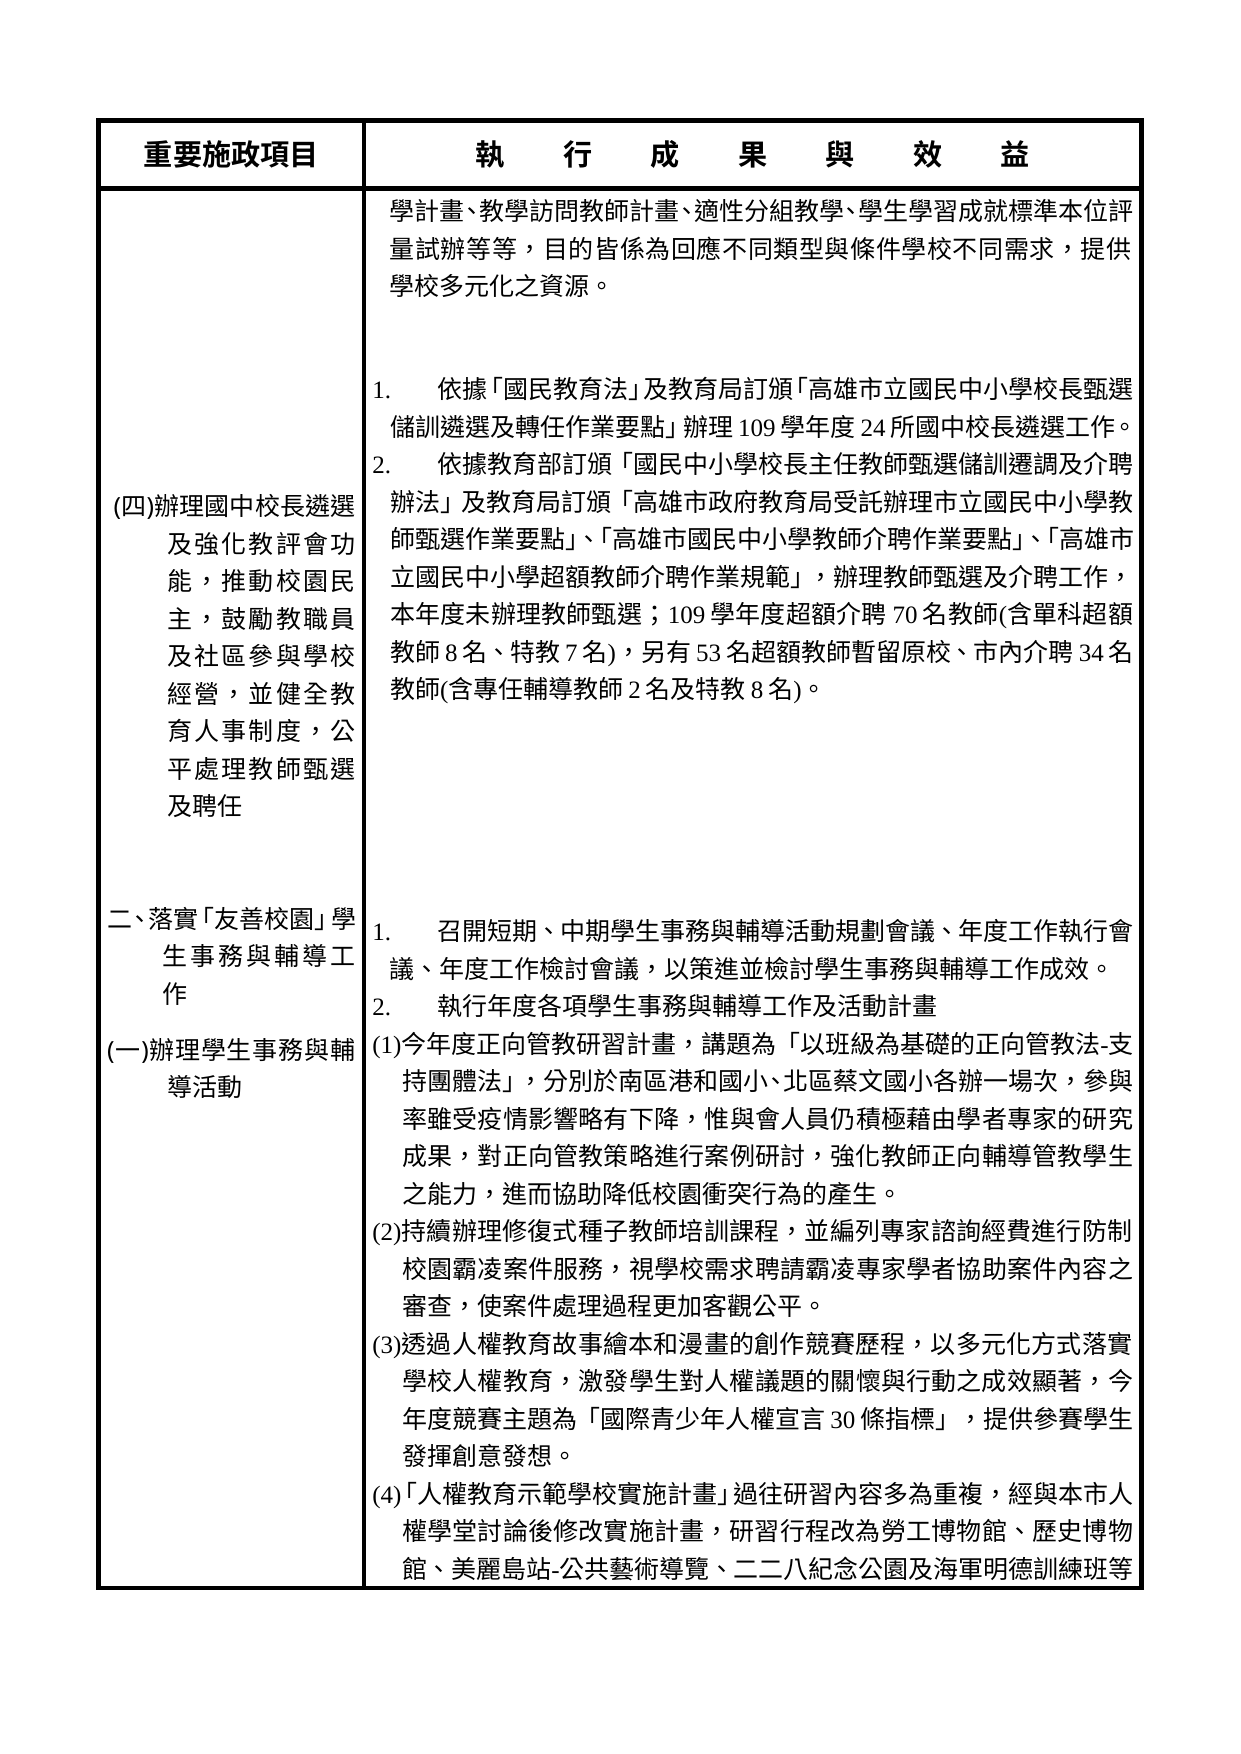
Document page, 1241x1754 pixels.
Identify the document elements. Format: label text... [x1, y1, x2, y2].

table_cell (四)辦理國中校長遴選及強化教評會功能，推動校園民主，鼓勵教職員及社區參與學校經營，並健全教育人事制度，公平處理教師甄選及聘任 二、落實「友善校園」學生事務與輔導工作 (一)辦理學生事務與輔導活動 [101, 191, 362, 1586]
table_header 重要施政項目 [101, 123, 362, 186]
table_header 執 行 成 果 與 效 益 [366, 123, 1139, 186]
